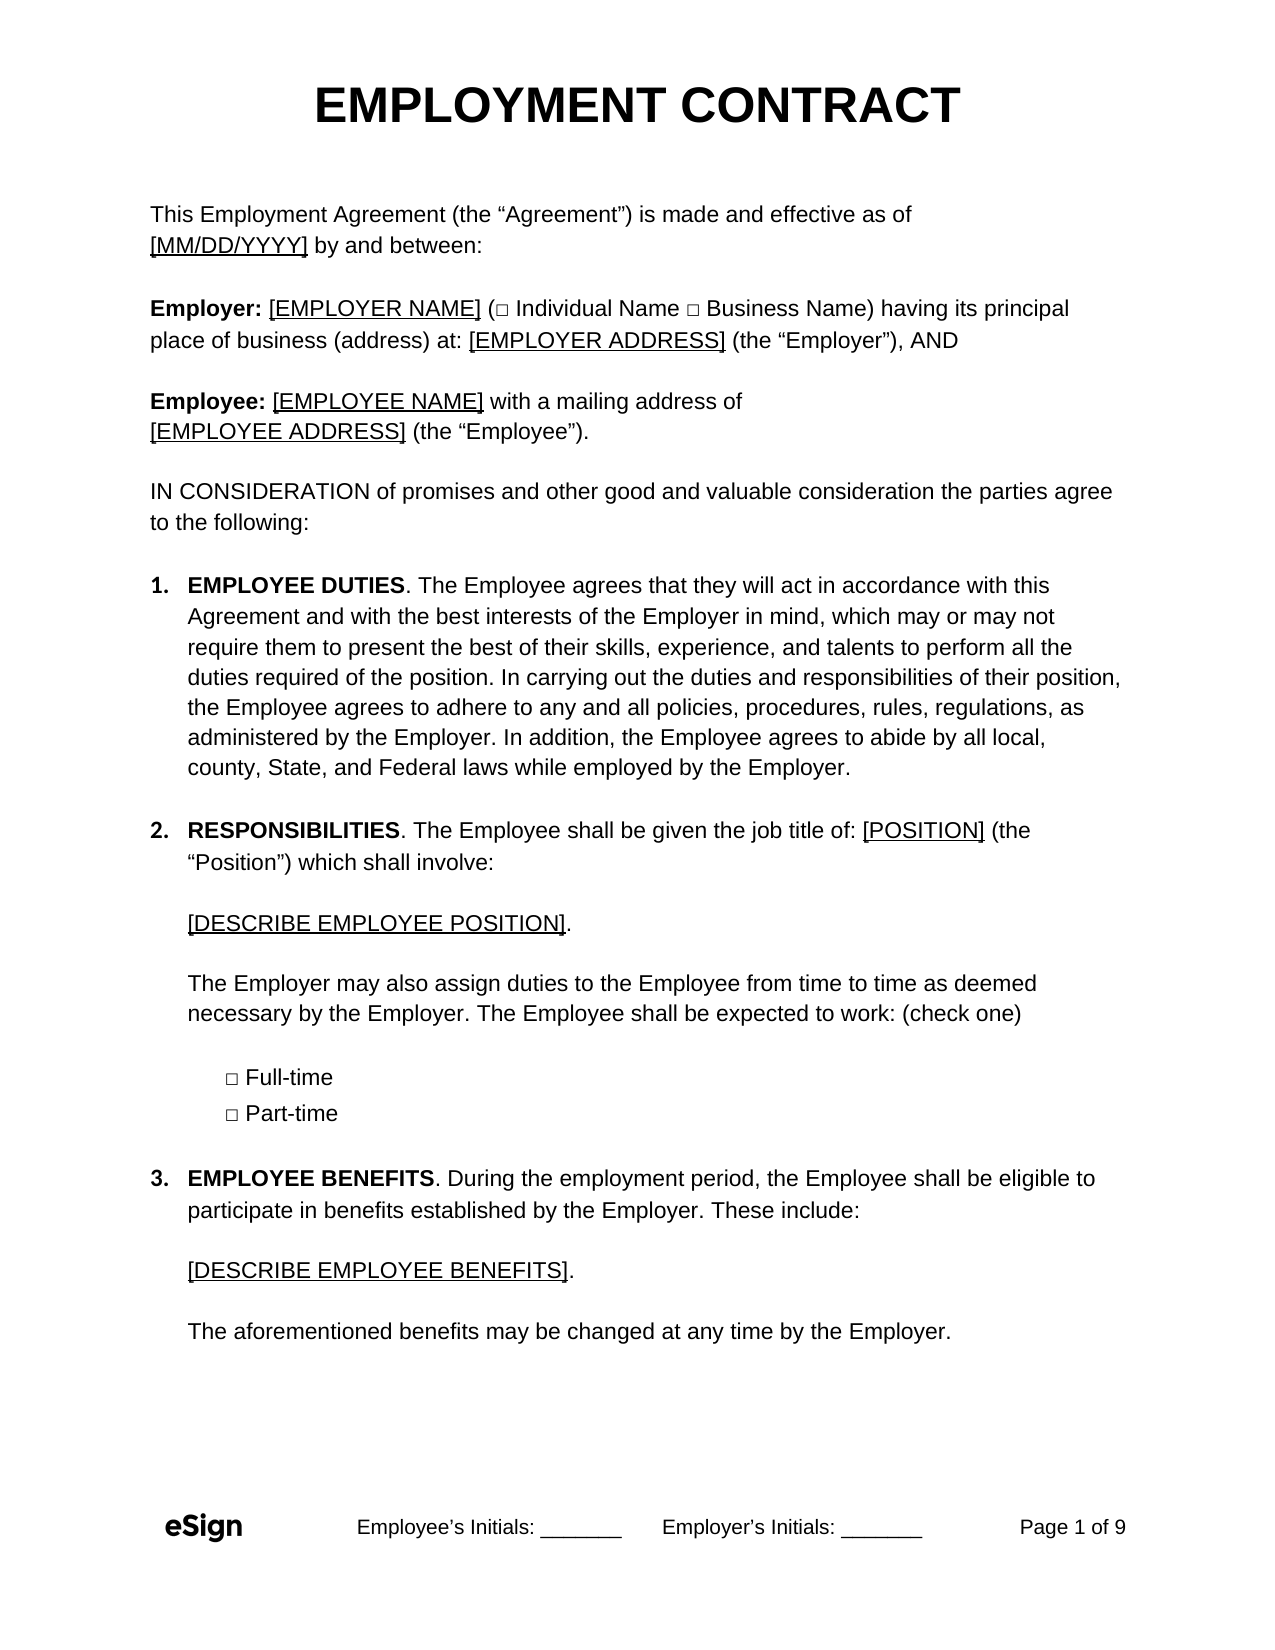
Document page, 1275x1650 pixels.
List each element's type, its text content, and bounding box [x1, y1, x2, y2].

list EMPLOYEE BENEFITS. During the employment period, the Employee shall be eligible to participate in benefits established by the Employer. These include: [150, 1163, 1125, 1223]
text [EMPLOYEE ADDRESS] (the “Employee”). [150, 418, 1125, 444]
text EMPLOYMENT CONTRACT [150, 75, 1125, 132]
text This Employment Agreement (the “Agreement”) is made and effective as of [150, 201, 1125, 228]
list RESPONSIBILITIES. The Employee shall be given the job title of: [POSITION] (the “Position”) which shall involve: [150, 815, 1125, 875]
text Employee: [EMPLOYEE NAME] with a mailing address of [150, 388, 1125, 414]
text [MM/DD/YYYY] by and between: [150, 232, 1125, 258]
text Employer: [EMPLOYER NAME] (☐ Individual Name ☐ Business Name) having its principal place of business (address) at: [EMPLOYER ADDRESS] (the “Employer”), AND [150, 292, 1125, 353]
text The aforementioned benefits may be changed at any time by the Employer. [187, 1318, 1125, 1344]
text ☐ Part-time [225, 1096, 1125, 1128]
list ☐ Full-time [225, 1061, 1125, 1092]
text IN CONSIDERATION of promises and other good and valuable consideration the parties agree to the following: [150, 478, 1125, 535]
list The Employer may also assign duties to the Employee from time to time as deemed necessary by the Employer. The Employee shall be expected to work: (check one) [187, 970, 1125, 1026]
list EMPLOYEE DUTIES. The Employee agrees that they will act in accordance with this Agreement and with the best interests of the Employer in mind, which may or may not require them to present the best of their skills, experience, and talents to perform all the duties required of the position. In carrying out the duties and responsibilities of their position, the Employee agrees to adhere to any and all policies, procedures, rules, regulations, as administered by the Employer. In addition, the Employee agrees to abide by all local, county, State, and Federal laws while employed by the Employer. [150, 569, 1125, 781]
text [DESCRIBE EMPLOYEE POSITION]. [187, 909, 1125, 936]
text [DESCRIBE EMPLOYEE BENEFITS]. [187, 1257, 1125, 1284]
